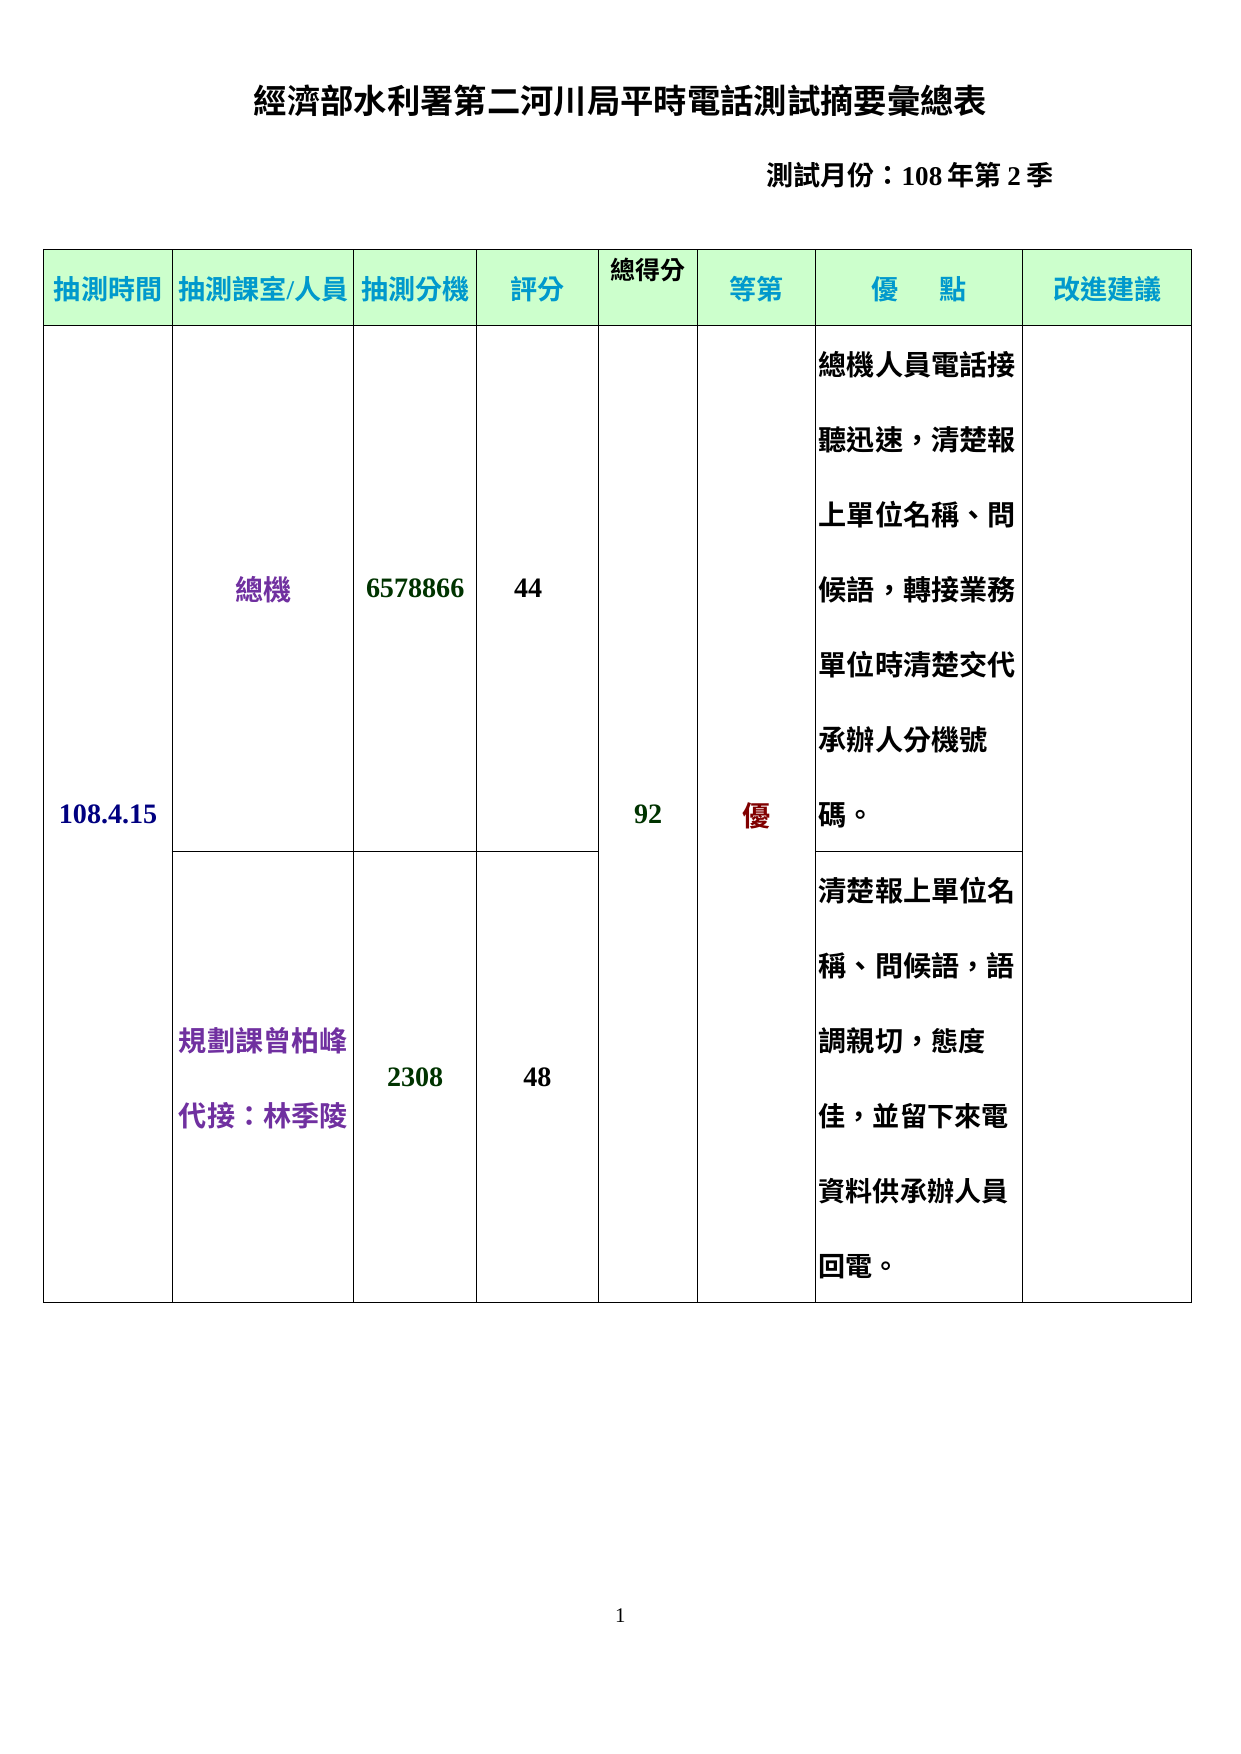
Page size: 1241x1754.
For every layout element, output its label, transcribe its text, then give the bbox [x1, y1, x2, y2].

table_cell 總機 [173, 326, 353, 851]
table_cell 2308 [354, 852, 476, 1302]
table_header 優 點 [816, 250, 1022, 325]
text 測試月份：108年第2季 [187, 136, 1053, 211]
table_cell 92 [599, 326, 697, 1302]
table_cell 6578866 [354, 326, 476, 851]
table_cell 48 [477, 852, 598, 1302]
table_cell 108.4.15 [44, 326, 172, 1302]
table_header 抽測時間 [44, 250, 172, 325]
table_cell 規劃課曾柏峰 代接：林季陵 [173, 852, 353, 1302]
text 經濟部水利署第二河川局平時電話測試摘要彙總表 [187, 61, 1053, 136]
table_header 總得分 [599, 250, 697, 325]
table_header 等第 [698, 250, 815, 325]
table_cell 優 [698, 326, 815, 1302]
table_cell [1023, 326, 1191, 1302]
table_header 改進建議 [1023, 250, 1191, 325]
table_header 抽測分機 [354, 250, 476, 325]
table_header 抽測課室/人員 [173, 250, 353, 325]
table_cell 44 [477, 326, 598, 851]
table_cell 清楚報上單位名稱、問候語，語調親切，態度佳，並留下來電資料供承辦人員回電。 [816, 852, 1022, 1302]
table_cell 總機人員電話接聽迅速，清楚報上單位名稱、問候語，轉接業務單位時清楚交代承辦人分機號碼。 [816, 326, 1022, 851]
table_header 評分 [477, 250, 598, 325]
